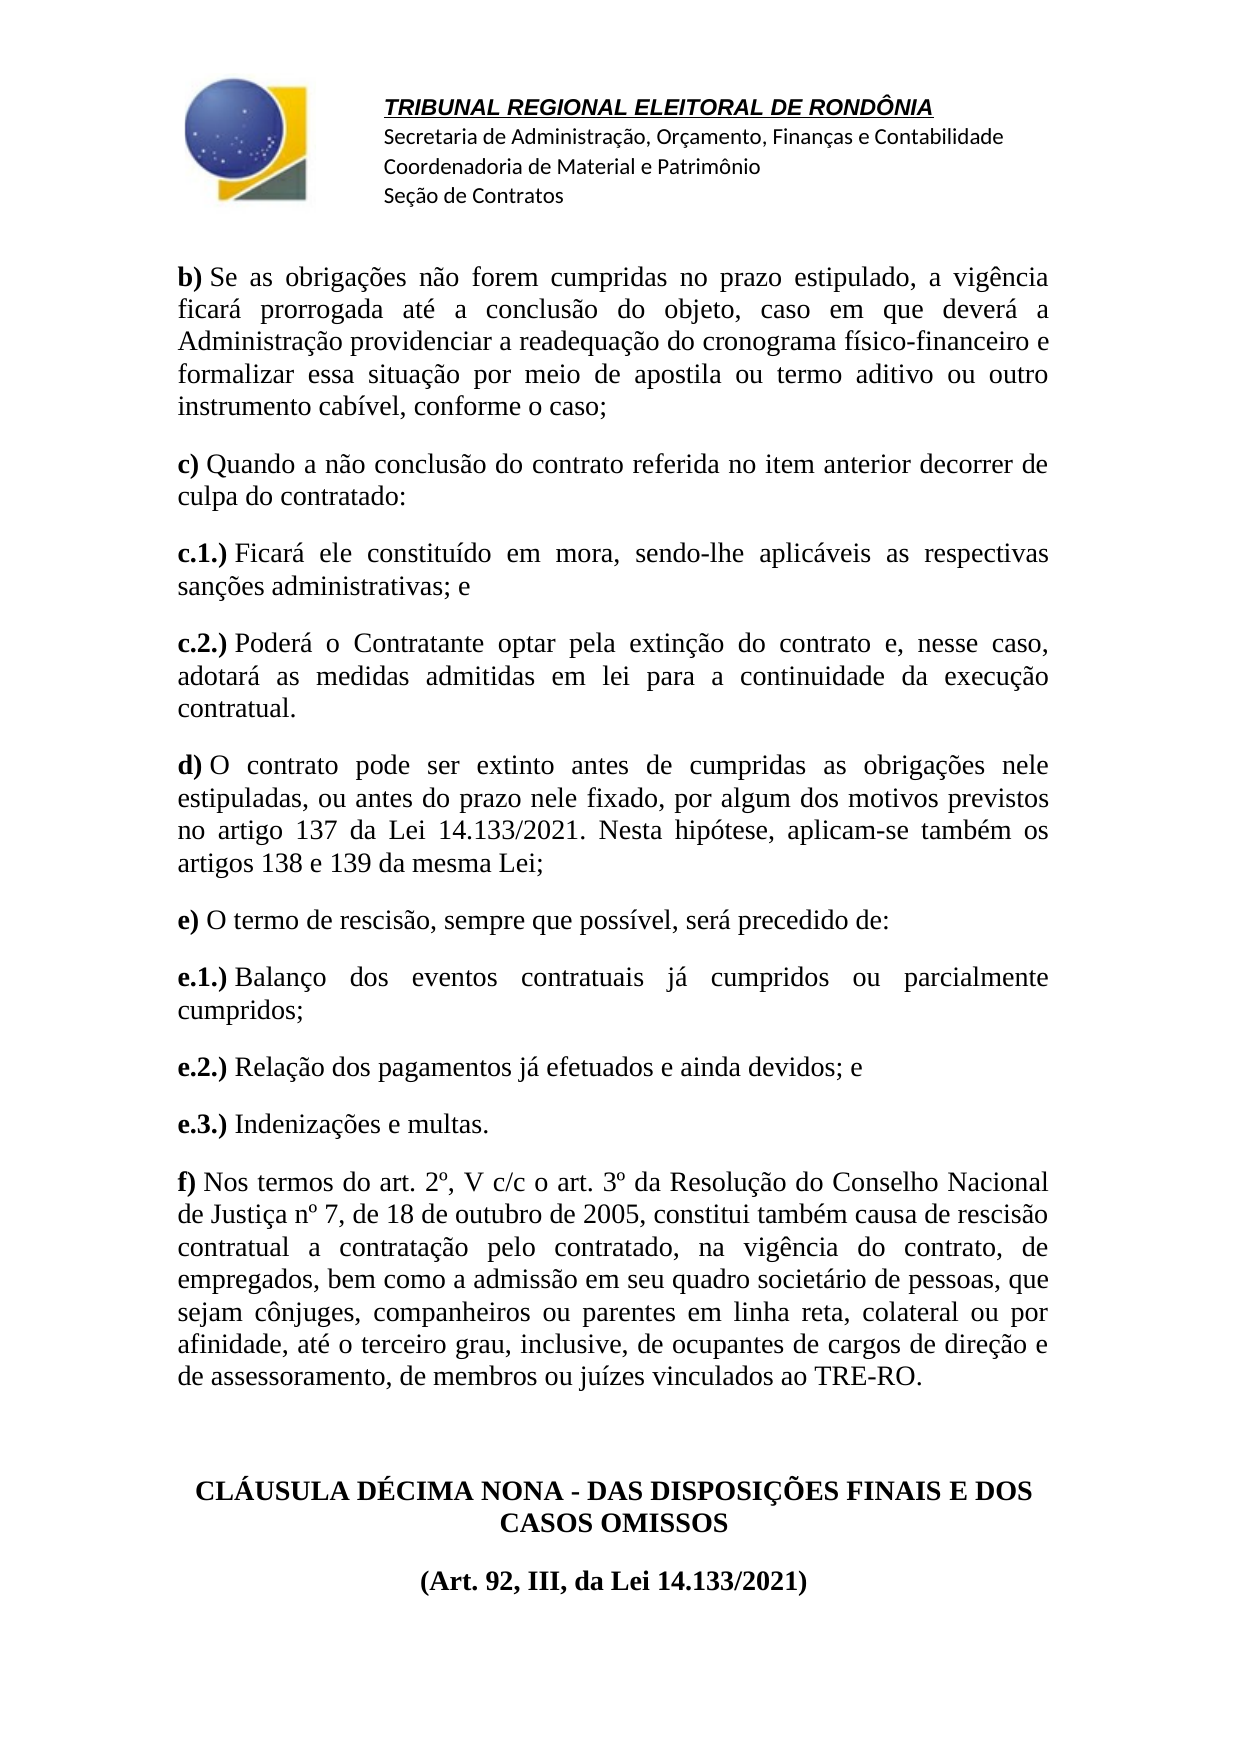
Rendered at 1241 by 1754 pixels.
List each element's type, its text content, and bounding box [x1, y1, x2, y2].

text e) O termo de rescisão, sempre que possível, será precedido de: [177, 903, 1051, 935]
text c) Quando a não conclusão do contrato referida no item anterior decorrer de culpa do contratado: [177, 447, 1051, 511]
text (Art. 92, III, da Lei 14.133/2021) [177, 1564, 1051, 1596]
text e.3.) Indenizações e multas. [177, 1108, 1051, 1140]
text b) Se as obrigações não forem cumpridas no prazo estipulado, a vigência ficará prorrogada até a conclusão do objeto, caso em que deverá a Administração providenciar a readequação do cronograma físico-financeiro e formalizar essa situação por meio de apostila ou termo aditivo ou outro instrumento cabível, conforme o caso; [177, 260, 1051, 422]
text CLÁUSULA DÉCIMA NONA - DAS DISPOSIÇÕES FINAIS E DOS CASOS OMISSOS [177, 1474, 1051, 1539]
text f) Nos termos do art. 2º, V c/c o art. 3º da Resolução do Conselho Nacional de Justiça nº 7, de 18 de outubro de 2005, constitui também causa de rescisão contratual a contratação pelo contratado, na vigência do contrato, de empregados, bem como a admissão em seu quadro societário de pessoas, que sejam cônjuges, companheiros ou parentes em linha reta, colateral ou por afinidade, até o terceiro grau, inclusive, de ocupantes de cargos de direção e de assessoramento, de membros ou juízes vinculados ao TRE-RO. [177, 1165, 1051, 1392]
text c.2.) Poderá o Contratante optar pela extinção do contrato e, nesse caso, adotará as medidas admitidas em lei para a continuidade da execução contratual. [177, 626, 1051, 723]
text d) O contrato pode ser extinto antes de cumpridas as obrigações nele estipuladas, ou antes do prazo nele fixado, por algum dos motivos previstos no artigo 137 da Lei 14.133/2021. Nesta hipótese, aplicam-se também os artigos 138 e 139 da mesma Lei; [177, 748, 1051, 878]
text e.2.) Relação dos pagamentos já efetuados e ainda devidos; e [177, 1050, 1051, 1083]
text c.1.) Ficará ele constituído em mora, sendo-lhe aplicáveis as respectivas sanções administrativas; e [177, 536, 1051, 601]
text e.1.) Balanço dos eventos contratuais já cumpridos ou parcialmente cumpridos; [177, 960, 1051, 1025]
